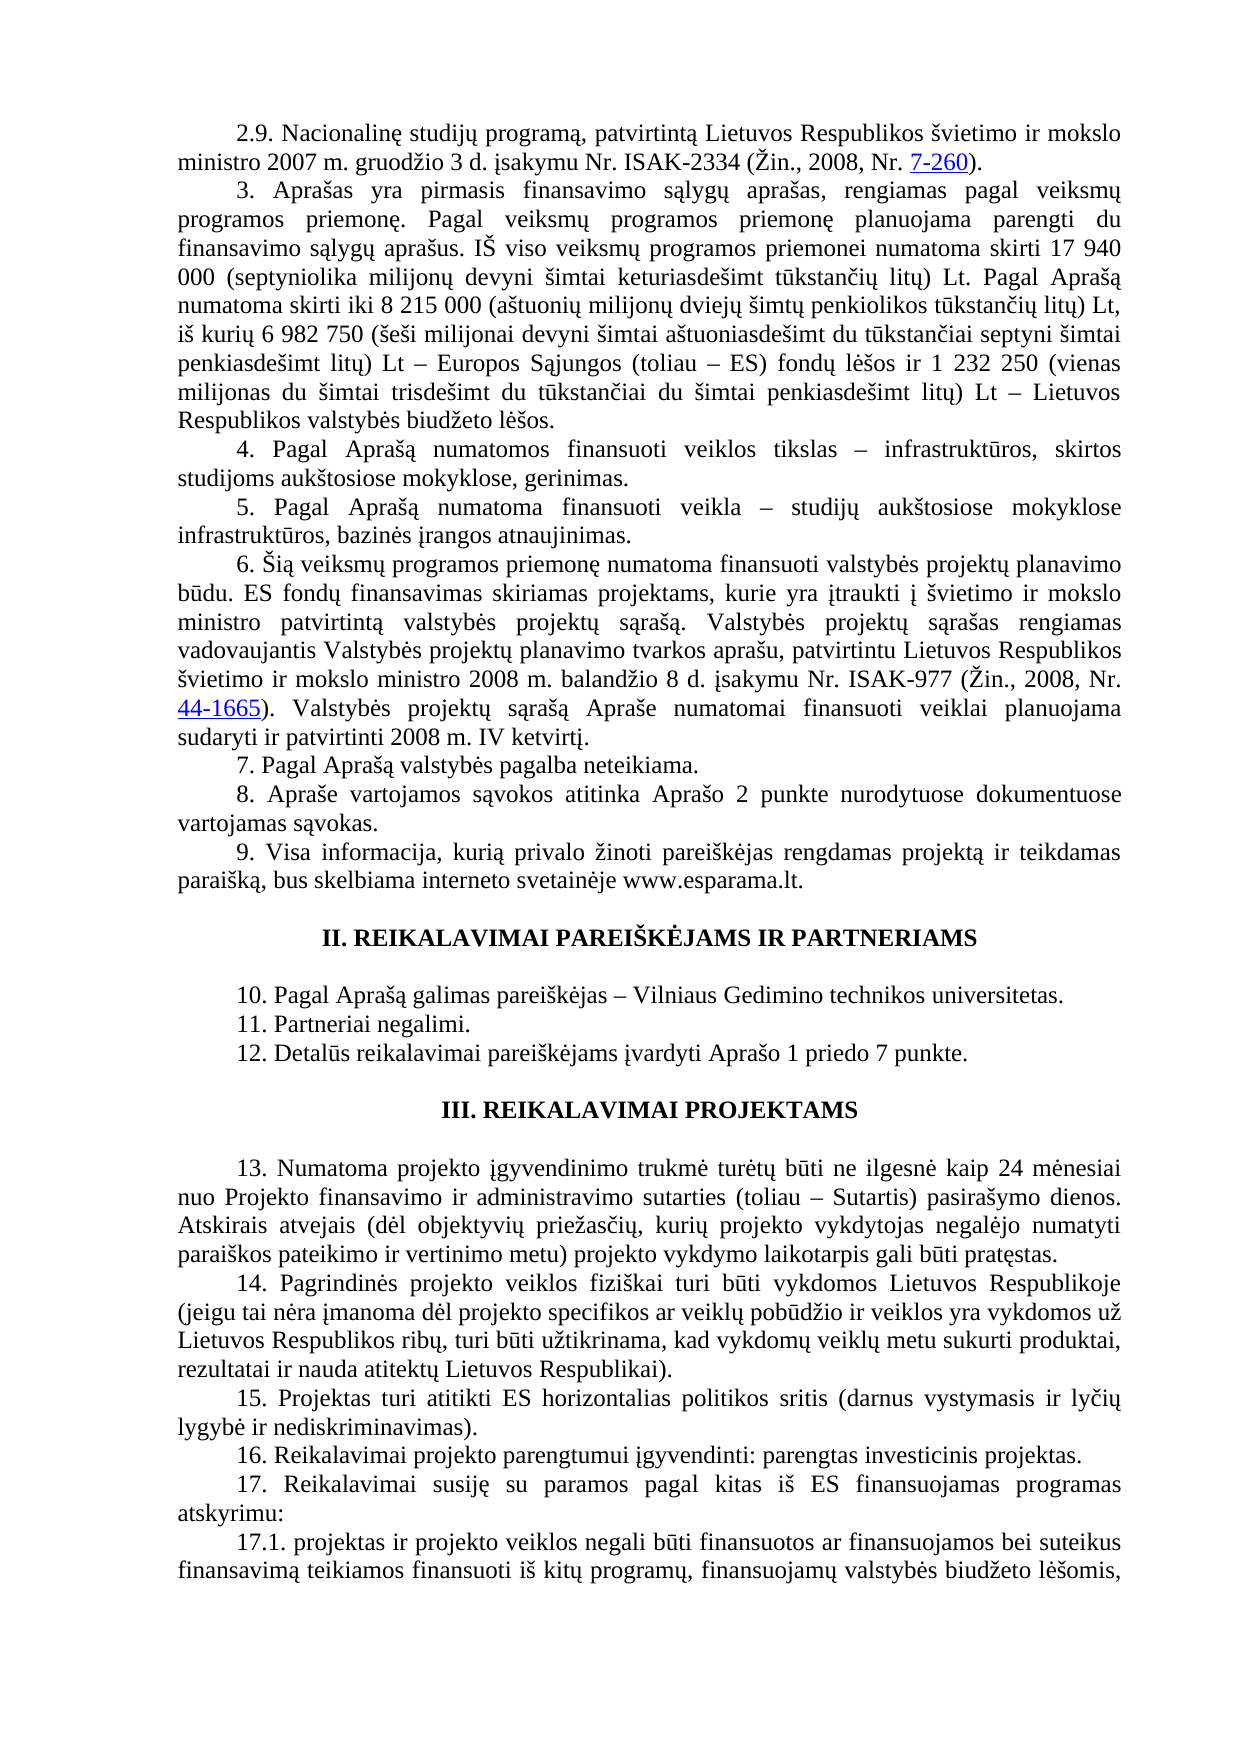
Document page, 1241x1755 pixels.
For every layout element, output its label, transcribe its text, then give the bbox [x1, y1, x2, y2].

text 15. Projektas turi atitikti ES horizontalias politikos sritis (darnus vystymasis ir lyčių lygybė ir nediskriminavimas). [177, 1383, 1122, 1441]
text 2.9. Nacionalinę studijų programą, patvirtintą Lietuvos Respublikos švietimo ir mokslo ministro 2007 m. gruodžio 3 d. įsakymu Nr. ISAK-2334 (Žin., 2008, Nr. 7-260). [177, 118, 1122, 176]
text 4. Pagal Aprašą numatomos finansuoti veiklos tikslas – infrastruktūros, skirtos studijoms aukštosiose mokyklose, gerinimas. [177, 434, 1122, 492]
text 10. Pagal Aprašą galimas pareiškėjas – Vilniaus Gedimino technikos universitetas. [177, 981, 1122, 1009]
text 13. Numatoma projekto įgyvendinimo trukmė turėtų būti ne ilgesnė kaip 24 mėnesiai nuo Projekto finansavimo ir administravimo sutarties (toliau – Sutartis) pasirašymo dienos. Atskirais atvejais (dėl objektyvių priežasčių, kurių projekto vykdytojas negalėjo numatyti paraiškos pateikimo ir vertinimo metu) projekto vykdymo laikotarpis gali būti pratęstas. [177, 1153, 1122, 1268]
text 14. Pagrindinės projekto veiklos fiziškai turi būti vykdomos Lietuvos Respublikoje (jeigu tai nėra įmanoma dėl projekto specifikos ar veiklų pobūdžio ir veiklos yra vykdomos už Lietuvos Respublikos ribų, turi būti užtikrinama, kad vykdomų veiklų metu sukurti produktai, rezultatai ir nauda atitektų Lietuvos Respublikai). [177, 1268, 1122, 1383]
text 17.1. projektas ir projekto veiklos negali būti finansuotos ar finansuojamos bei suteikus finansavimą teikiamos finansuoti iš kitų programų, finansuojamų valstybės biudžeto lėšomis, [177, 1527, 1122, 1584]
text 5. Pagal Aprašą numatoma finansuoti veikla – studijų aukštosiose mokyklose infrastruktūros, bazinės įrangos atnaujinimas. [177, 492, 1122, 549]
text 6. Šią veiksmų programos priemonę numatoma finansuoti valstybės projektų planavimo būdu. ES fondų finansavimas skiriamas projektams, kurie yra įtraukti į švietimo ir mokslo ministro patvirtintą valstybės projektų sąrašą. Valstybės projektų sąrašas rengiamas vadovaujantis Valstybės projektų planavimo tvarkos aprašu, patvirtintu Lietuvos Respublikos švietimo ir mokslo ministro 2008 m. balandžio 8 d. įsakymu Nr. ISAK-977 (Žin., 2008, Nr. 44-1665). Valstybės projektų sąrašą Apraše numatomai finansuoti veiklai planuojama sudaryti ir patvirtinti 2008 m. IV ketvirtį. [177, 549, 1122, 751]
text 17. Reikalavimai susiję su paramos pagal kitas iš ES finansuojamas programas atskyrimu: [177, 1469, 1122, 1527]
text 12. Detalūs reikalavimai pareiškėjams įvardyti Aprašo 1 priedo 7 punkte. [177, 1038, 1122, 1067]
text 3. Aprašas yra pirmasis finansavimo sąlygų aprašas, rengiamas pagal veiksmų programos priemonę. Pagal veiksmų programos priemonę planuojama parengti du finansavimo sąlygų aprašus. IŠ viso veiksmų programos priemonei numatoma skirti 17 940 000 (septyniolika milijonų devyni šimtai keturiasdešimt tūkstančių litų) Lt. Pagal Aprašą numatoma skirti iki 8 215 000 (aštuonių milijonų dviejų šimtų penkiolikos tūkstančių litų) Lt, iš kurių 6 982 750 (šeši milijonai devyni šimtai aštuoniasdešimt du tūkstančiai septyni šimtai penkiasdešimt litų) Lt – Europos Sąjungos (toliau – ES) fondų lėšos ir 1 232 250 (vienas milijonas du šimtai trisdešimt du tūkstančiai du šimtai penkiasdešimt litų) Lt – Lietuvos Respublikos valstybės biudžeto lėšos. [177, 176, 1122, 434]
text II. REIKALAVIMAI PAREIŠKĖJAMS IR PARTNERIAMS [177, 923, 1122, 952]
text III. REIKALAVIMAI PROJEKTAMS [177, 1096, 1122, 1124]
text 7. Pagal Aprašą valstybės pagalba neteikiama. [177, 751, 1122, 779]
text 11. Partneriai negalimi. [177, 1009, 1122, 1038]
text 16. Reikalavimai projekto parengtumui įgyvendinti: parengtas investicinis projektas. [177, 1441, 1122, 1469]
text 9. Visa informacija, kurią privalo žinoti pareiškėjas rengdamas projektą ir teikdamas paraišką, bus skelbiama interneto svetainėje www.esparama.lt. [177, 837, 1122, 894]
text 8. Apraše vartojamos sąvokos atitinka Aprašo 2 punkte nurodytuose dokumentuose vartojamas sąvokas. [177, 779, 1122, 837]
